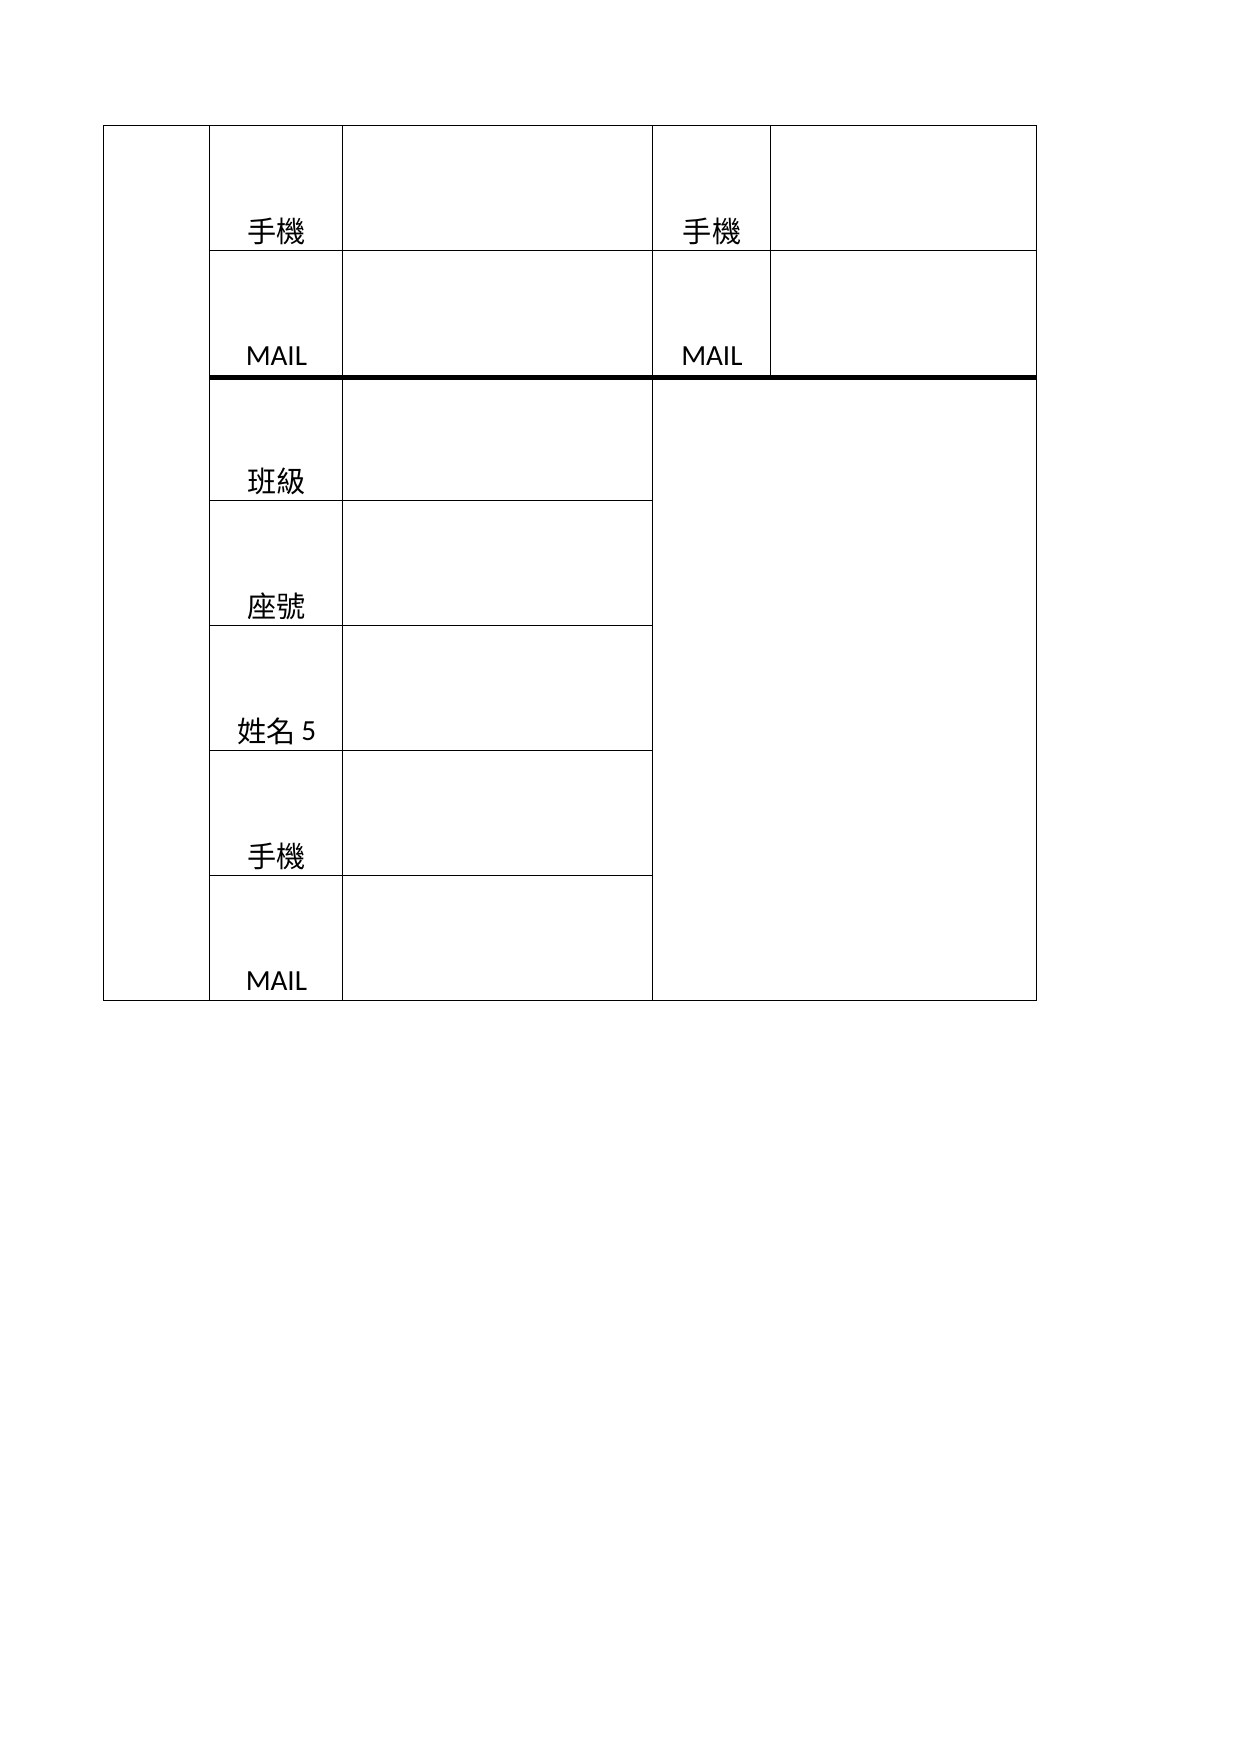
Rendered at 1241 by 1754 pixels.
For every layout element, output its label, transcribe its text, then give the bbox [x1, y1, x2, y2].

table_cell 班級 [210, 380, 342, 500]
table_cell MAIL [653, 251, 770, 375]
table_cell 手機 [653, 126, 770, 250]
table_cell [104, 126, 209, 1000]
table_cell [771, 126, 1036, 250]
table_cell [104, 1001, 210, 1053]
table_cell [343, 380, 652, 500]
table_cell [343, 251, 652, 375]
table_cell [653, 1001, 1037, 1053]
table_cell [210, 1001, 343, 1053]
table_cell [653, 380, 1036, 1000]
table_cell [343, 876, 652, 1000]
table_cell [343, 1001, 653, 1053]
table_cell [343, 751, 652, 875]
table_cell 手機 [210, 751, 342, 875]
table_cell 姓名5 [210, 626, 342, 750]
table_cell [343, 126, 652, 250]
table_cell [343, 501, 652, 625]
table_cell [343, 626, 652, 750]
table_cell 座號 [210, 501, 342, 625]
table_cell MAIL [210, 876, 342, 1000]
table_cell 手機 [210, 126, 342, 250]
table_cell [771, 251, 1036, 375]
table_cell MAIL [210, 251, 342, 375]
